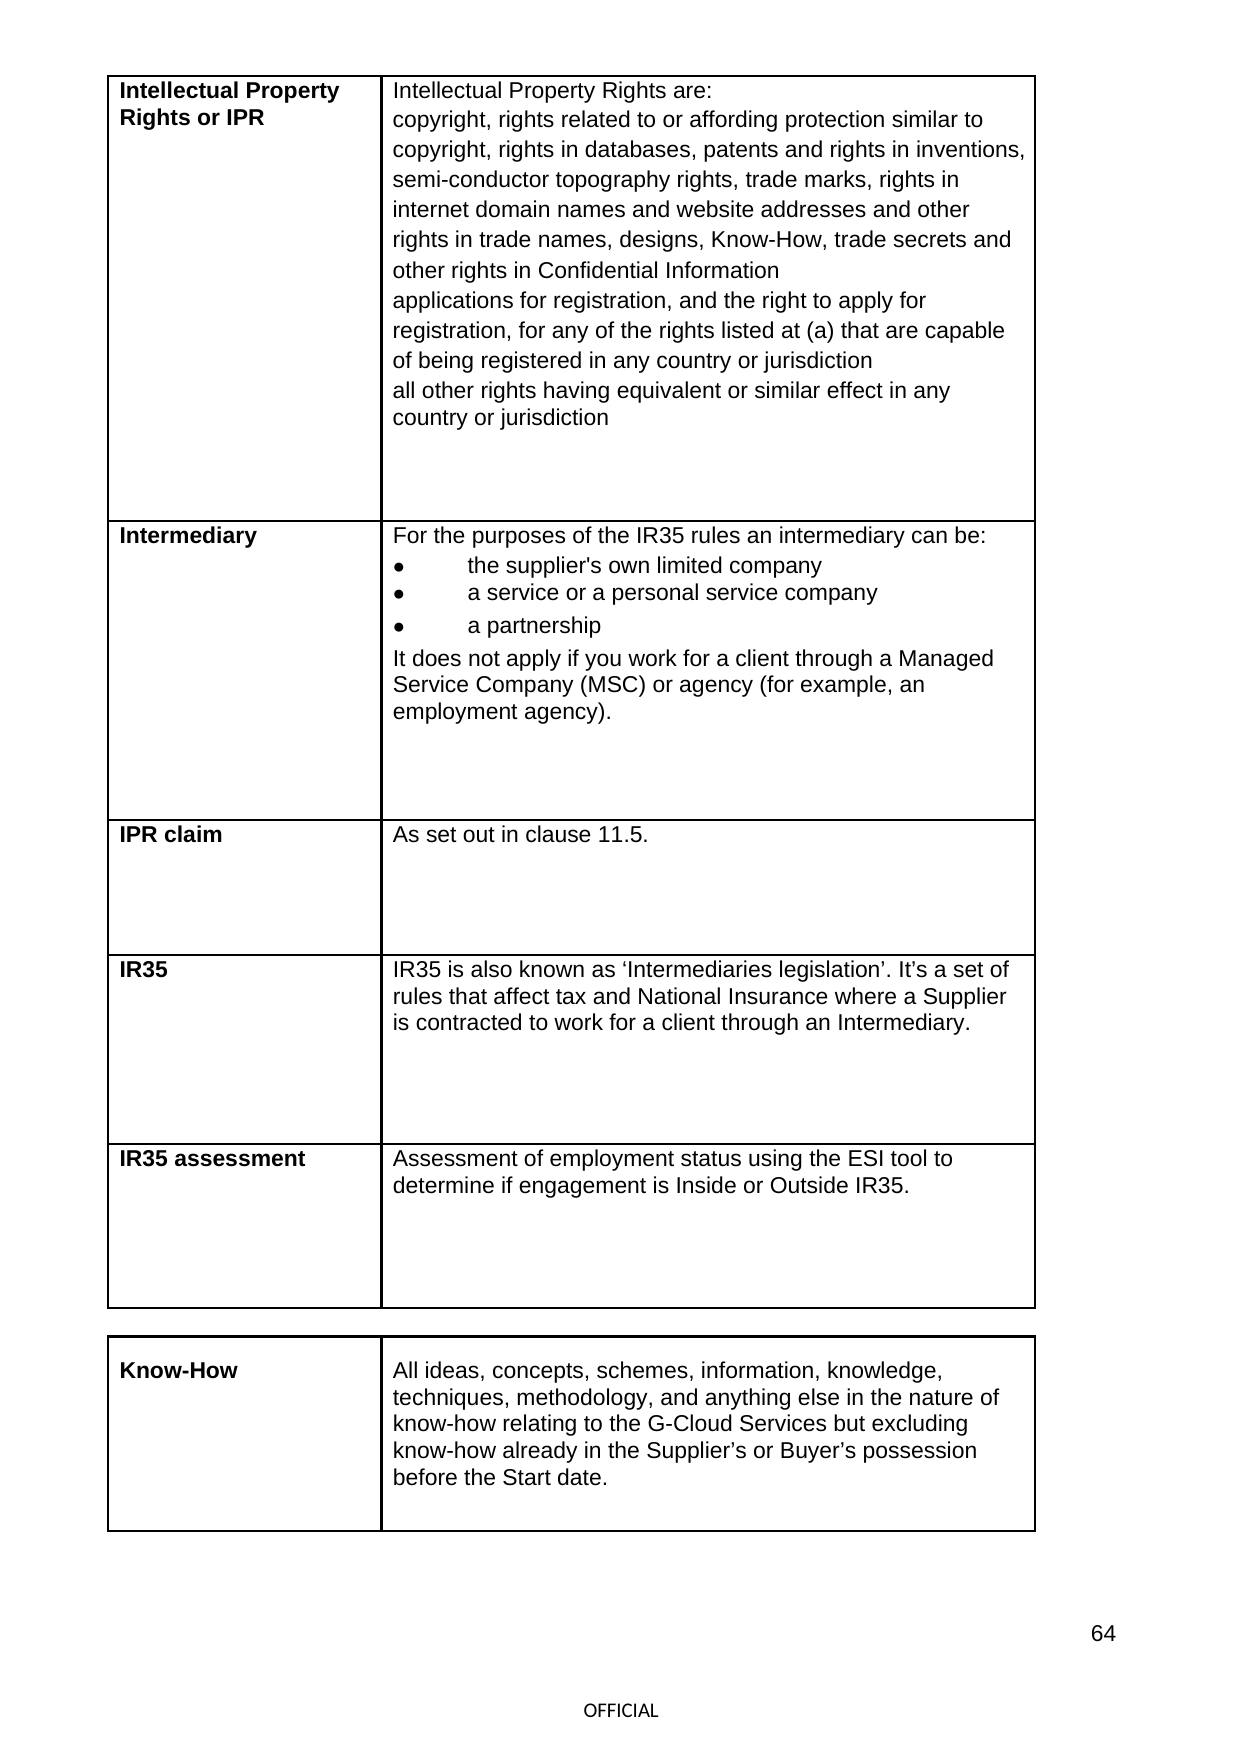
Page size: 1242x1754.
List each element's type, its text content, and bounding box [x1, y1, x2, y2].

table_cell Assessment of employment status using the ESI tool to determine if engagement is Inside or Outside IR35. [383, 1145, 1034, 1307]
table_cell IPR claim [109, 821, 380, 954]
table_cell IR35 is also known as ‘Intermediaries legislation’. It’s a set of rules that affect tax and National Insurance where a Supplier is contracted to work for a client through an Intermediary. [383, 956, 1034, 1143]
table_cell Intermediary [109, 522, 380, 819]
table_cell For the purposes of the IR35 rules an intermediary can be: the supplier's own limited company a service or a personal service company a partnership It does not apply if you work for a client through a Managed Service Company (MSC) or agency (for example, an employment agency). [383, 522, 1034, 819]
table_cell IR35 assessment [109, 1145, 380, 1307]
table_cell Intellectual Property Rights or IPR [109, 77, 380, 520]
table_header All ideas, concepts, schemes, information, knowledge, techniques, methodology, and anything else in the nature of know-how relating to the G-Cloud Services but excluding know-how already in the Supplier’s or Buyer’s possession before the Start date. [383, 1338, 1034, 1530]
table_cell IR35 [109, 956, 380, 1143]
table_header Know-How [109, 1338, 380, 1530]
table_cell Intellectual Property Rights are: copyright, rights related to or affording protection similar to copyright, rights in databases, patents and rights in inventions, semi-conductor topography rights, trade marks, rights in internet domain names and website addresses and other rights in trade names, designs, Know-How, trade secrets and other rights in Confidential Information applications for registration, and the right to apply for registration, for any of the rights listed at (a) that are capable of being registered in any country or jurisdiction all other rights having equivalent or similar effect in any country or jurisdiction [383, 77, 1034, 520]
table_cell As set out in clause 11.5. [383, 821, 1034, 954]
